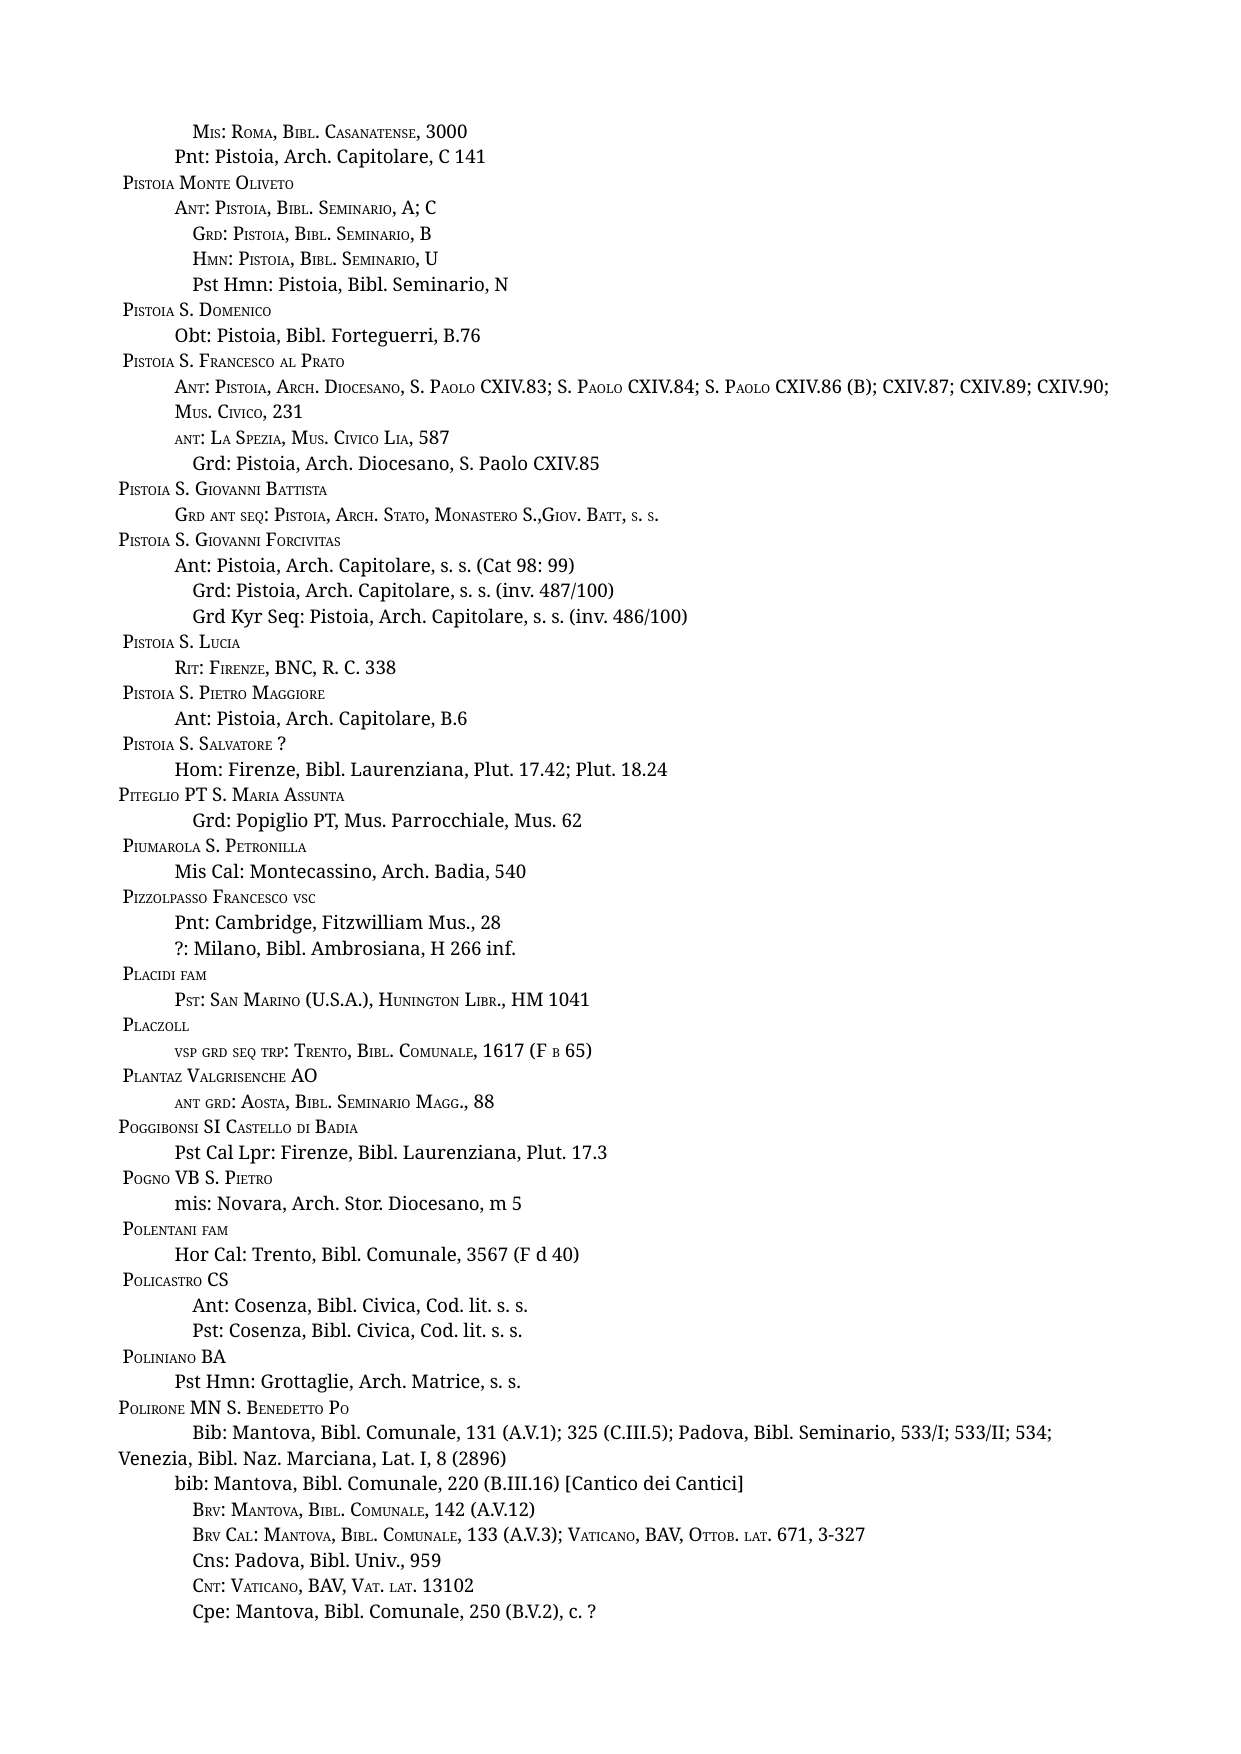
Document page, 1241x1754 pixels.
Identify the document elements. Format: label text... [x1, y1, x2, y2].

text Polirone MN S. Benedetto Po [118, 1394, 1122, 1420]
text Pst Hmn: Grottaglie, Arch. Matrice, s. s. [122, 1369, 1122, 1394]
text Pistoia S. Giovanni Forcivitas [118, 526, 1122, 552]
text Poliniano BA [122, 1343, 1122, 1369]
text Mis Cal: Montecassino, Arch. Badia, 540 [122, 858, 1122, 884]
text Poggibonsi SI Castello di Badia [118, 1113, 1122, 1139]
text Brv Cal: Mantova, Bibl. Comunale, 133 (A.V.3); Vaticano, BAV, Ottob. lat. 671, 3-327 [118, 1522, 1122, 1547]
text ?: Milano, Bibl. Ambrosiana, H 266 inf. [122, 935, 1122, 960]
text Hom: Firenze, Bibl. Laurenziana, Plut. 17.42; Plut. 18.24 [122, 756, 1122, 782]
text Cns: Padova, Bibl. Univ., 959 [118, 1547, 1122, 1573]
text vsp grd seq trp: Trento, Bibl. Comunale, 1617 (F b 65) [122, 1037, 1122, 1062]
text Pnt: Cambridge, Fitzwilliam Mus., 28 [122, 909, 1122, 935]
text Obt: Pistoia, Bibl. Forteguerri, B.76 [122, 322, 1122, 348]
text Pst Hmn: Pistoia, Bibl. Seminario, N [118, 271, 1122, 297]
text Grd: Pistoia, Bibl. Seminario, B [118, 220, 1122, 246]
text Cpe: Mantova, Bibl. Comunale, 250 (B.V.2), c. ? [118, 1598, 1122, 1624]
text Hor Cal: Trento, Bibl. Comunale, 3567 (F d 40) [122, 1241, 1122, 1267]
text Pistoia S. Lucia [122, 628, 1122, 654]
text bib: Mantova, Bibl. Comunale, 220 (B.III.16) [Cantico dei Cantici] [122, 1471, 1122, 1496]
text Polentani fam [122, 1216, 1122, 1241]
text Hmn: Pistoia, Bibl. Seminario, U [118, 246, 1122, 271]
text Pistoia Monte Oliveto [122, 169, 1122, 195]
text Pistoia S. Giovanni Battista [118, 475, 1122, 501]
text Piumarola S. Petronilla [122, 833, 1122, 858]
text Pogno VB S. Pietro [122, 1164, 1122, 1190]
text Pst: San Marino (U.S.A.), Hunington Libr., HM 1041 [122, 986, 1122, 1011]
text Bib: Mantova, Bibl. Comunale, 131 (A.V.1); 325 (C.III.5); Padova, Bibl. Seminario, 533/I; 533/II; 534; Venezia, Bibl. Naz. Marciana, Lat. I, 8 (2896) [118, 1420, 1122, 1471]
text Piteglio PT S. Maria Assunta [118, 782, 1122, 807]
text ant: La Spezia, Mus. Civico Lia, 587 [122, 424, 1122, 450]
text Ant: Pistoia, Arch. Capitolare, B.6 [122, 705, 1122, 731]
text Plantaz Valgrisenche AO [122, 1062, 1122, 1088]
text Ant: Cosenza, Bibl. Civica, Cod. lit. s. s. [118, 1292, 1122, 1318]
text Policastro CS [122, 1267, 1122, 1292]
text Pizzolpasso Francesco vsc [122, 884, 1122, 909]
text Grd Kyr Seq: Pistoia, Arch. Capitolare, s. s. (inv. 486/100) [118, 603, 1122, 628]
text mis: Novara, Arch. Stor. Diocesano, m 5 [122, 1190, 1122, 1216]
text Ant: Pistoia, Arch. Capitolare, s. s. (Cat 98: 99) [122, 552, 1122, 577]
text Pst Cal Lpr: Firenze, Bibl. Laurenziana, Plut. 17.3 [122, 1139, 1122, 1164]
text Brv: Mantova, Bibl. Comunale, 142 (A.V.12) [118, 1496, 1122, 1522]
text Grd: Pistoia, Arch. Capitolare, s. s. (inv. 487/100) [118, 577, 1122, 603]
text Ant: Pistoia, Bibl. Seminario, A; C [122, 195, 1122, 220]
text Pst: Cosenza, Bibl. Civica, Cod. lit. s. s. [118, 1318, 1122, 1343]
text Pistoia S. Francesco al Prato [122, 348, 1122, 373]
text Rit: Firenze, BNC, R. C. 338 [122, 654, 1122, 679]
text Placidi fam [122, 960, 1122, 986]
text Mis: Roma, Bibl. Casanatense, 3000 [118, 118, 1122, 144]
text ant grd: Aosta, Bibl. Seminario Magg., 88 [122, 1088, 1122, 1113]
text Cnt: Vaticano, BAV, Vat. lat. 13102 [118, 1573, 1122, 1598]
text Grd: Popiglio PT, Mus. Parrocchiale, Mus. 62 [118, 807, 1122, 833]
text Placzoll [122, 1011, 1122, 1037]
text Pistoia S. Domenico [122, 297, 1122, 322]
text Ant: Pistoia, Arch. Diocesano, S. Paolo CXIV.83; S. Paolo CXIV.84; S. Paolo CXIV.86 (B); CXIV.87; CXIV.89; CXIV.90; Mus. Civico, 231 [174, 373, 1122, 424]
text Pistoia S. Salvatore ? [122, 731, 1122, 756]
text Pnt: Pistoia, Arch. Capitolare, C 141 [122, 144, 1122, 169]
text Grd ant seq: Pistoia, Arch. Stato, Monastero S.,Giov. Batt, s. s. [122, 501, 1122, 526]
text Grd: Pistoia, Arch. Diocesano, S. Paolo CXIV.85 [118, 450, 1122, 475]
text Pistoia S. Pietro Maggiore [122, 679, 1122, 705]
